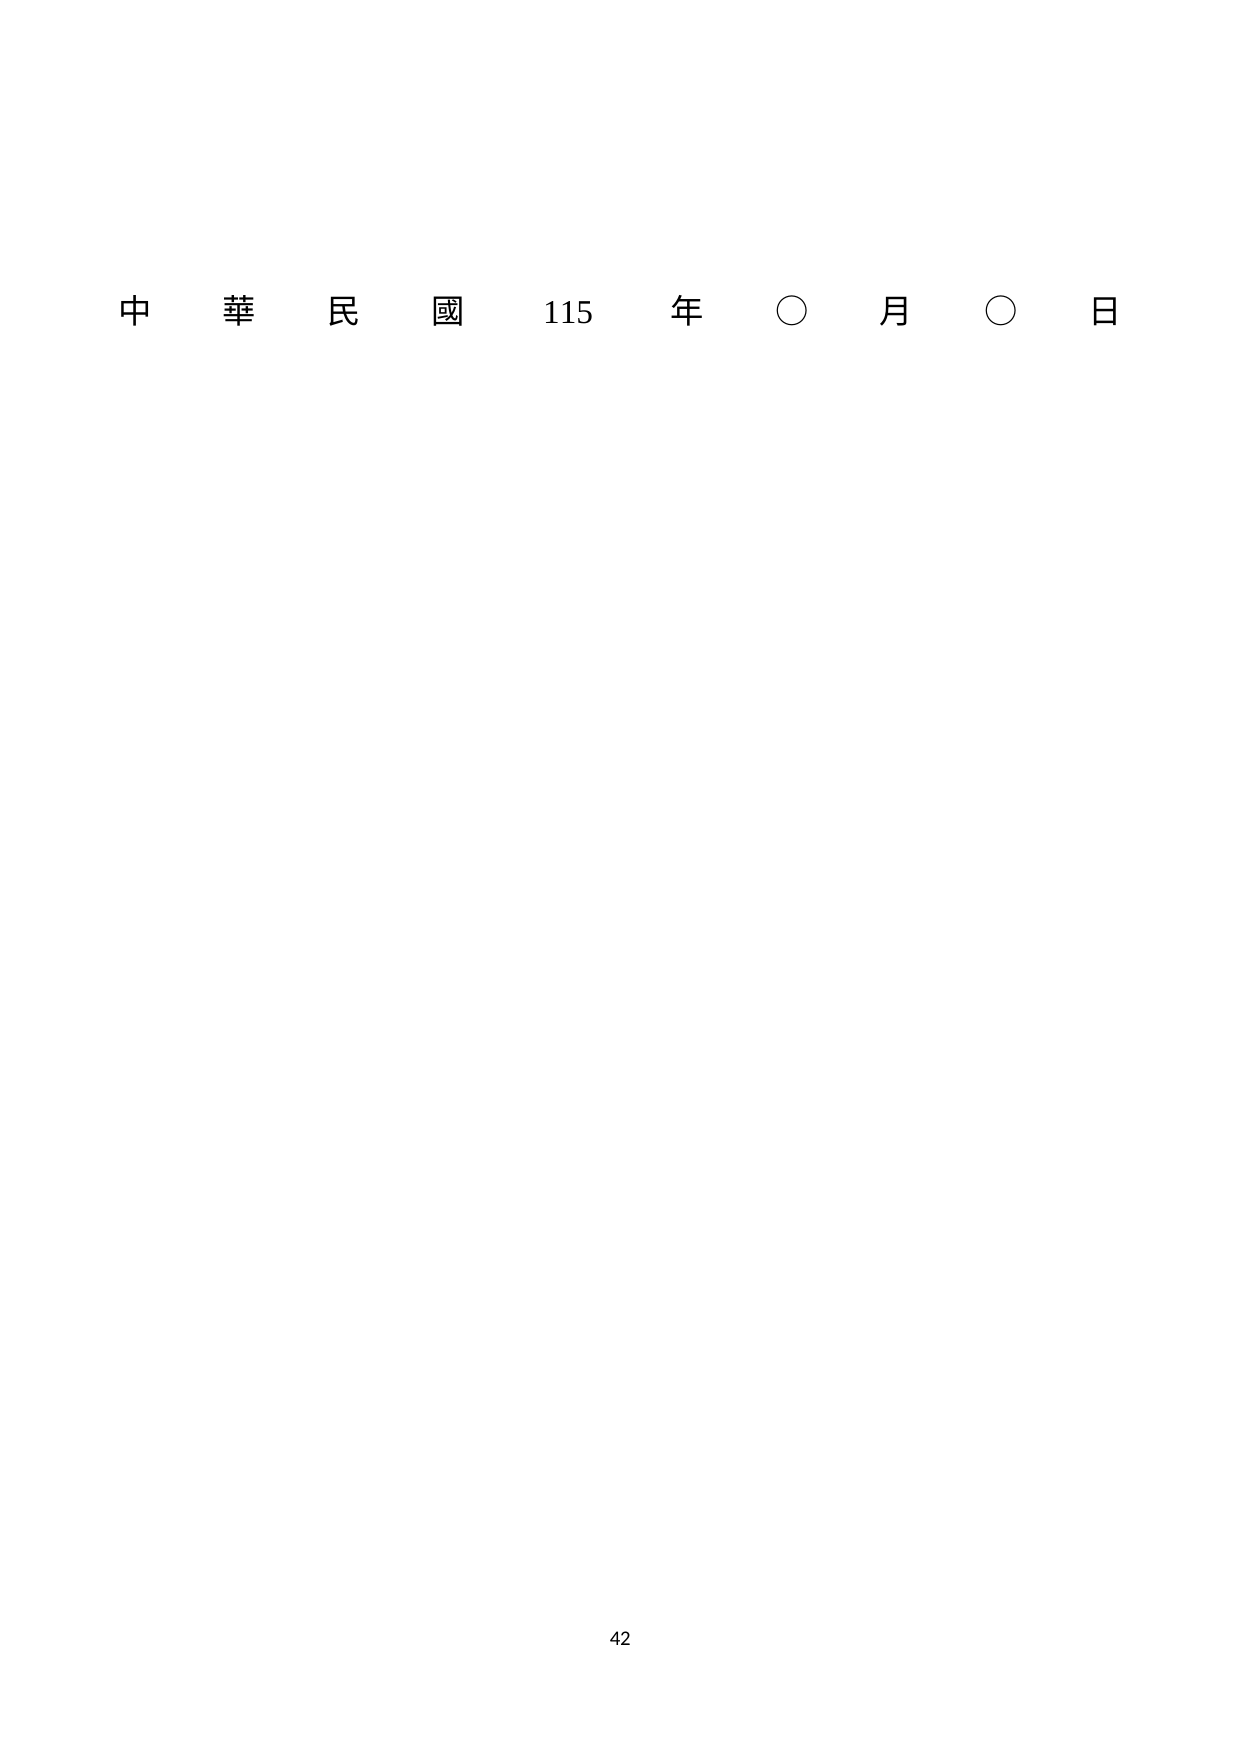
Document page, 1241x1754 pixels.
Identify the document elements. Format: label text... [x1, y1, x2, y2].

text 中華民國115年○月○日 [118, 272, 1122, 347]
